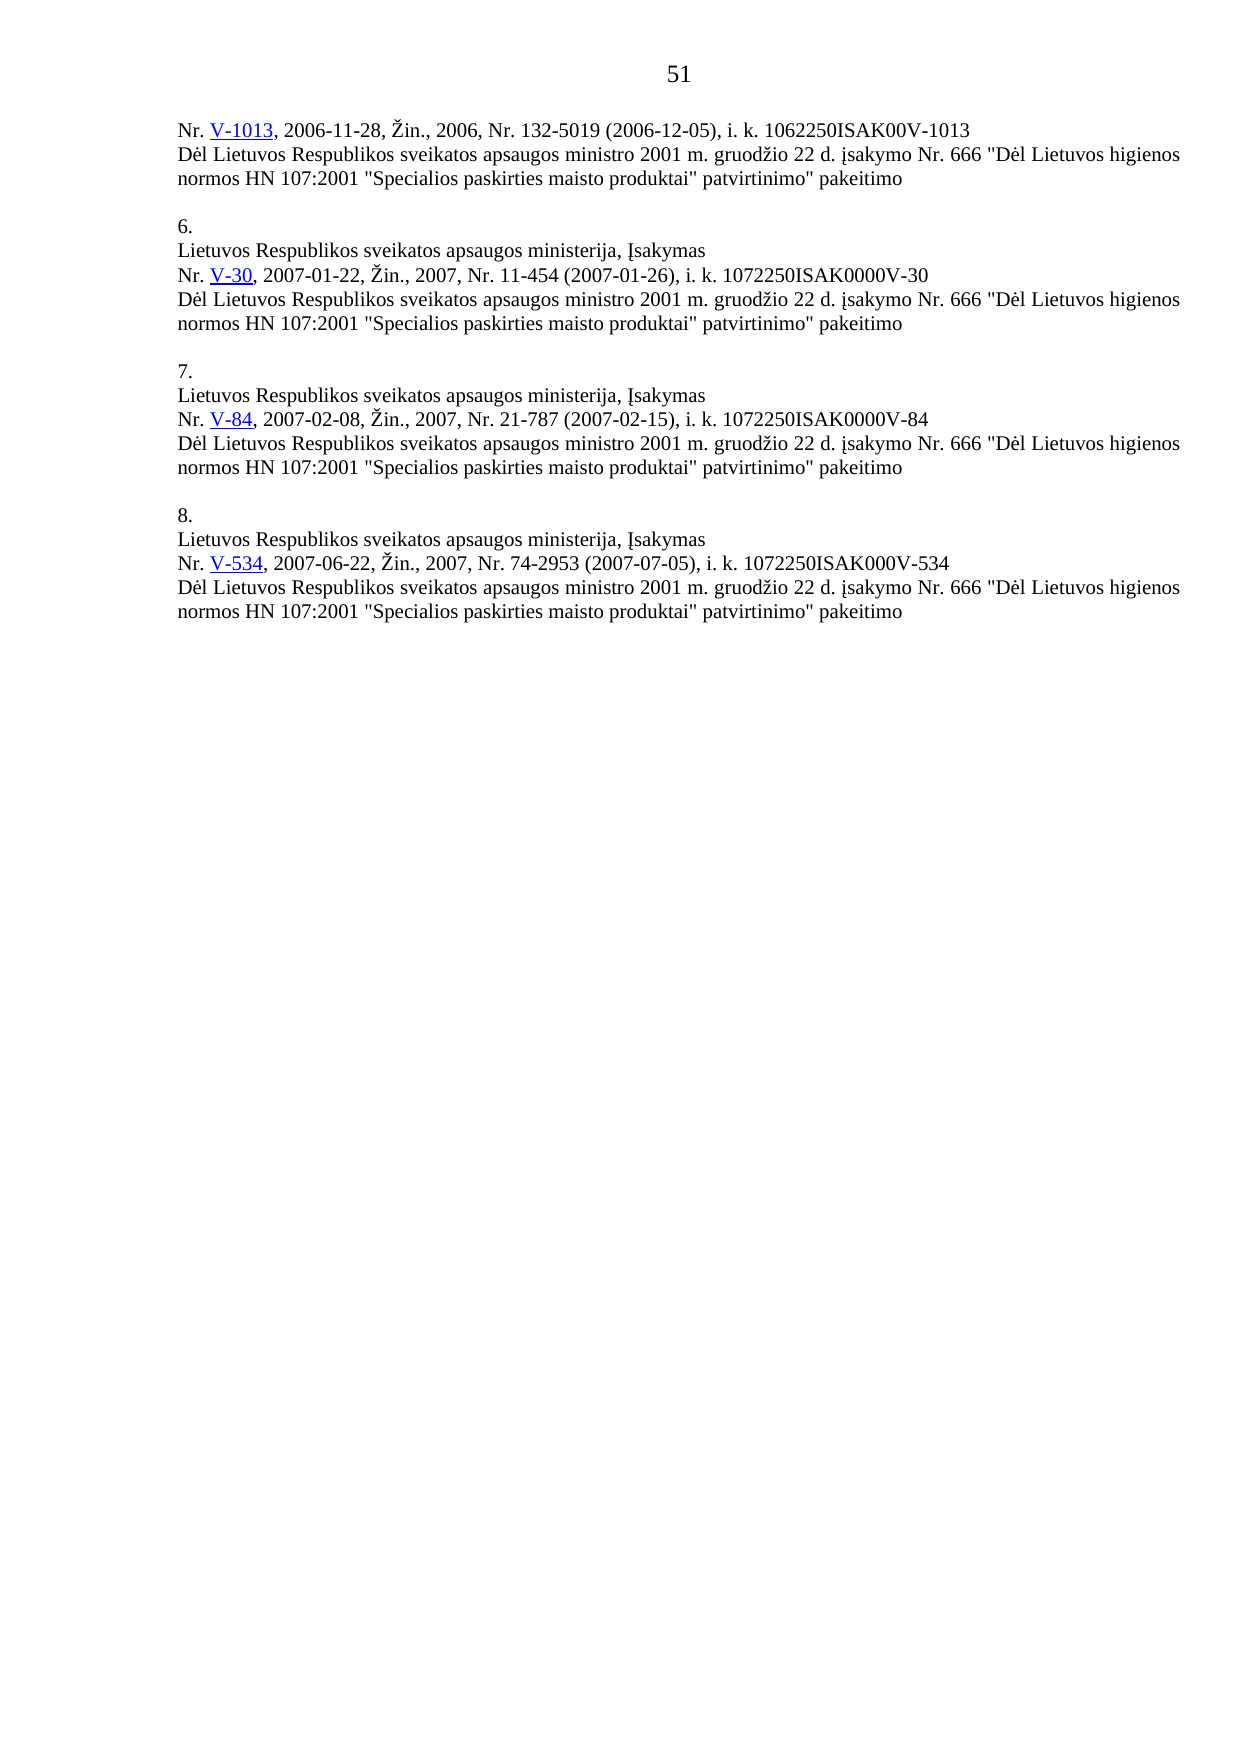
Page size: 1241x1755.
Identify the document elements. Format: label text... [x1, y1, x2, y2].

text 7. [177, 359, 1181, 383]
text Nr. V-1013, 2006-11-28, Žin., 2006, Nr. 132-5019 (2006-12-05), i. k. 1062250ISAK00V-1013 [177, 118, 1181, 142]
text Dėl Lietuvos Respublikos sveikatos apsaugos ministro 2001 m. gruodžio 22 d. įsakymo Nr. 666 "Dėl Lietuvos higienos normos HN 107:2001 "Specialios paskirties maisto produktai" patvirtinimo" pakeitimo [177, 575, 1181, 623]
text Nr. V-534, 2007-06-22, Žin., 2007, Nr. 74-2953 (2007-07-05), i. k. 1072250ISAK000V-534 [177, 551, 1181, 575]
text 6. [177, 214, 1181, 238]
text Dėl Lietuvos Respublikos sveikatos apsaugos ministro 2001 m. gruodžio 22 d. įsakymo Nr. 666 "Dėl Lietuvos higienos normos HN 107:2001 "Specialios paskirties maisto produktai" patvirtinimo" pakeitimo [177, 287, 1181, 335]
text Nr. V-84, 2007-02-08, Žin., 2007, Nr. 21-787 (2007-02-15), i. k. 1072250ISAK0000V-84 [177, 407, 1181, 431]
text Dėl Lietuvos Respublikos sveikatos apsaugos ministro 2001 m. gruodžio 22 d. įsakymo Nr. 666 "Dėl Lietuvos higienos normos HN 107:2001 "Specialios paskirties maisto produktai" patvirtinimo" pakeitimo [177, 142, 1181, 190]
text Nr. V-30, 2007-01-22, Žin., 2007, Nr. 11-454 (2007-01-26), i. k. 1072250ISAK0000V-30 [177, 262, 1181, 287]
text Lietuvos Respublikos sveikatos apsaugos ministerija, Įsakymas [177, 527, 1181, 551]
text Lietuvos Respublikos sveikatos apsaugos ministerija, Įsakymas [177, 238, 1181, 262]
text Dėl Lietuvos Respublikos sveikatos apsaugos ministro 2001 m. gruodžio 22 d. įsakymo Nr. 666 "Dėl Lietuvos higienos normos HN 107:2001 "Specialios paskirties maisto produktai" patvirtinimo" pakeitimo [177, 431, 1181, 479]
text Lietuvos Respublikos sveikatos apsaugos ministerija, Įsakymas [177, 383, 1181, 407]
text 8. [177, 503, 1181, 527]
